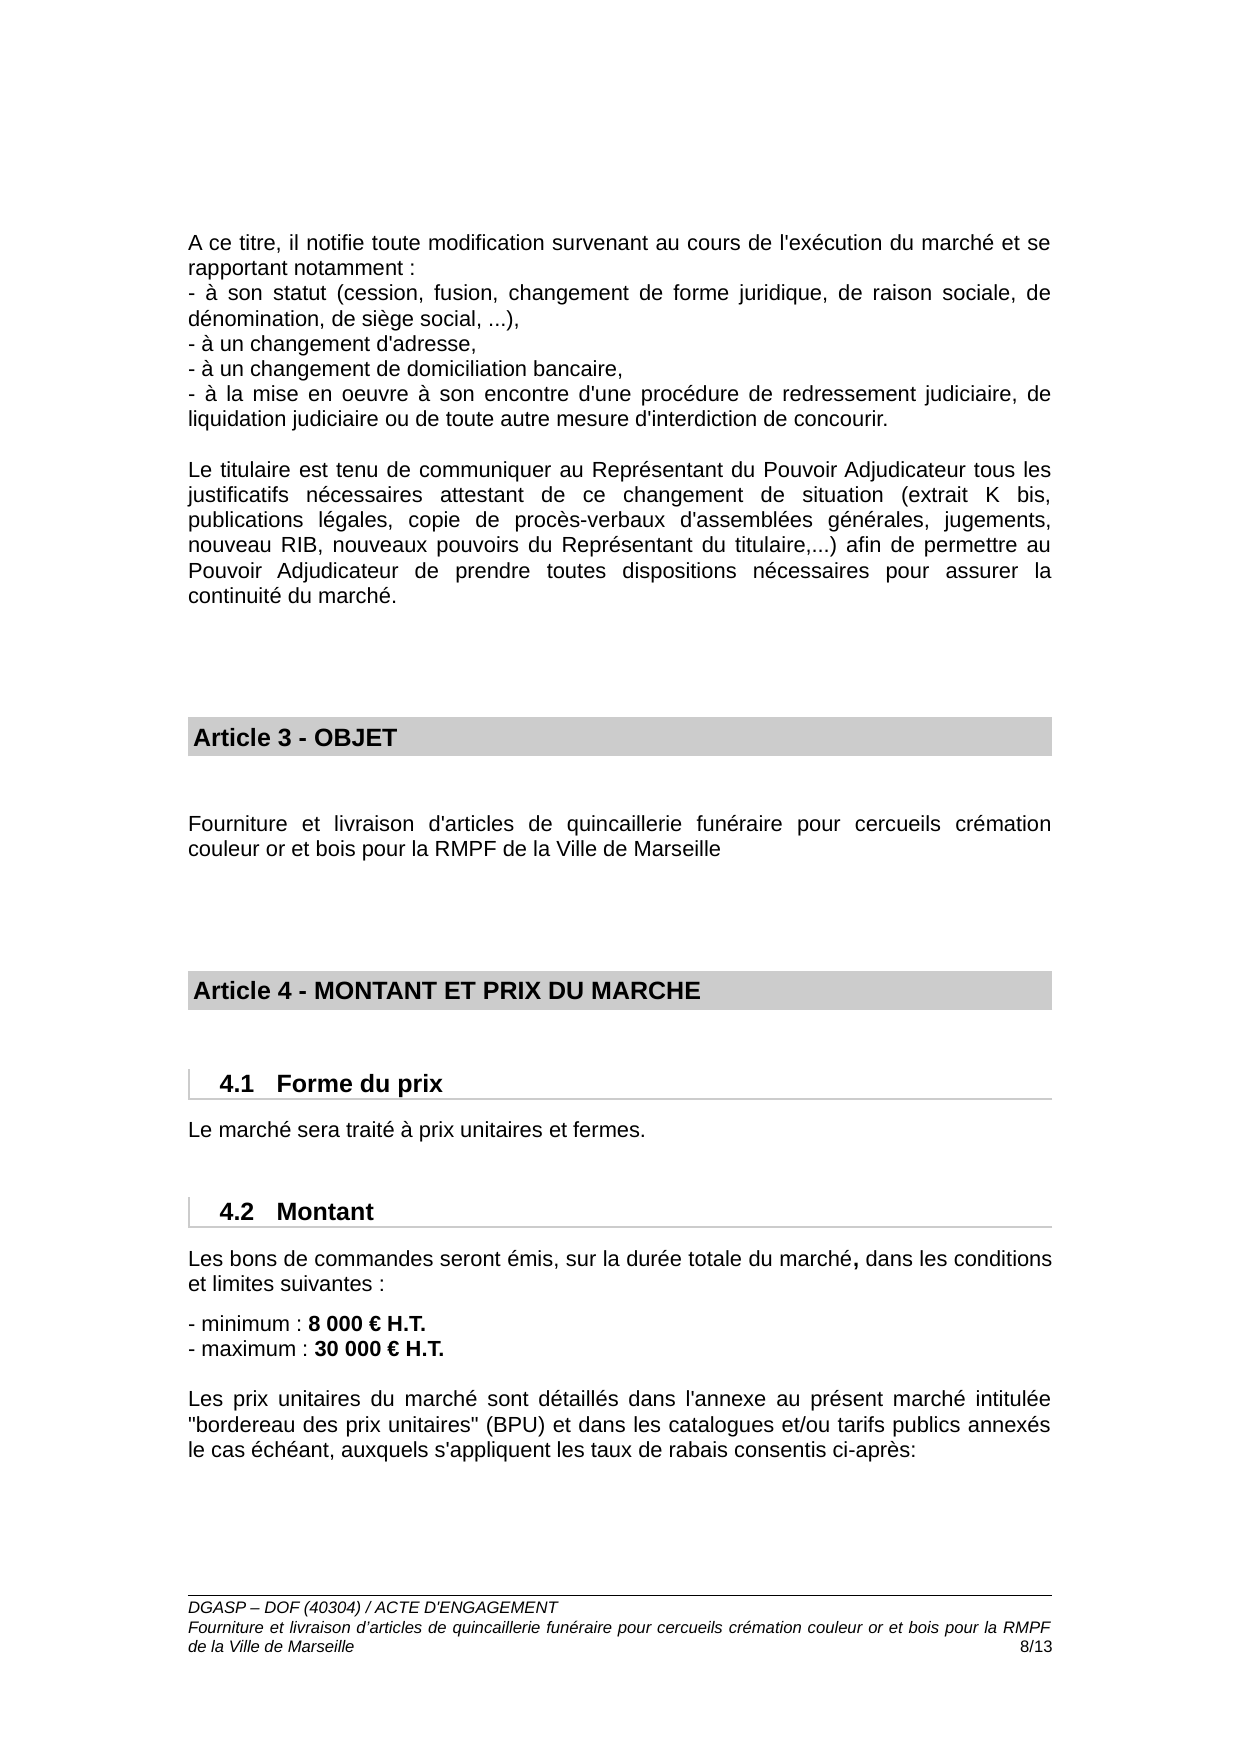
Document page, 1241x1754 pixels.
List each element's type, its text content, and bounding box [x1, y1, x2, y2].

text - à son statut (cession, fusion, changement de forme juridique, de raison sociale, de dénomination, de siège social, ...), [188, 280, 1052, 331]
subtitle OBJET [190, 720, 1050, 754]
text - à la mise en oeuvre à son encontre d'une procédure de redressement judiciaire, de liquidation judiciaire ou de toute autre mesure d'interdiction de concourir. [188, 381, 1052, 431]
text Les prix unitaires du marché sont détaillés dans l'annexe au présent marché intitulée "bordereau des prix unitaires" (BPU) et dans les catalogues et/ou tarifs publics annexés le cas échéant, auxquels s'appliquent les taux de rabais consentis ci-après: [188, 1386, 1052, 1462]
text Les bons de commandes seront émis, sur la durée totale du marché, dans les conditions et limites suivantes : [188, 1246, 1052, 1296]
text Fourniture et livraison d'articles de quincaillerie funéraire pour cercueils crémation couleur or et bois pour la RMPF de la Ville de Marseille [188, 811, 1052, 861]
text Le marché sera traité à prix unitaires et fermes. [188, 1117, 1052, 1143]
text - à un changement d'adresse, [188, 331, 1052, 356]
text Le titulaire est tenu de communiquer au Représentant du Pouvoir Adjudicateur tous les justificatifs nécessaires attestant de ce changement de situation (extrait K bis, publications légales, copie de procès-verbaux d'assemblées générales, jugements, nouveau RIB, nouveaux pouvoirs du Représentant du titulaire,...) afin de permettre au Pouvoir Adjudicateur de prendre toutes dispositions nécessaires pour assurer la continuité du marché. [188, 457, 1052, 608]
subtitle MONTANT ET PRIX DU MARCHE [190, 973, 1050, 1008]
text - à un changement de domiciliation bancaire, [188, 356, 1052, 381]
text - minimum : 8 000 € H.T. [188, 1311, 1052, 1336]
subtitle Forme du prix [190, 1069, 1052, 1098]
text A ce titre, il notifie toute modification survenant au cours de l'exécution du marché et se rapportant notamment : [188, 230, 1052, 280]
subtitle Montant [190, 1197, 1052, 1226]
text - maximum : 30 000 € H.T. [188, 1336, 1052, 1361]
